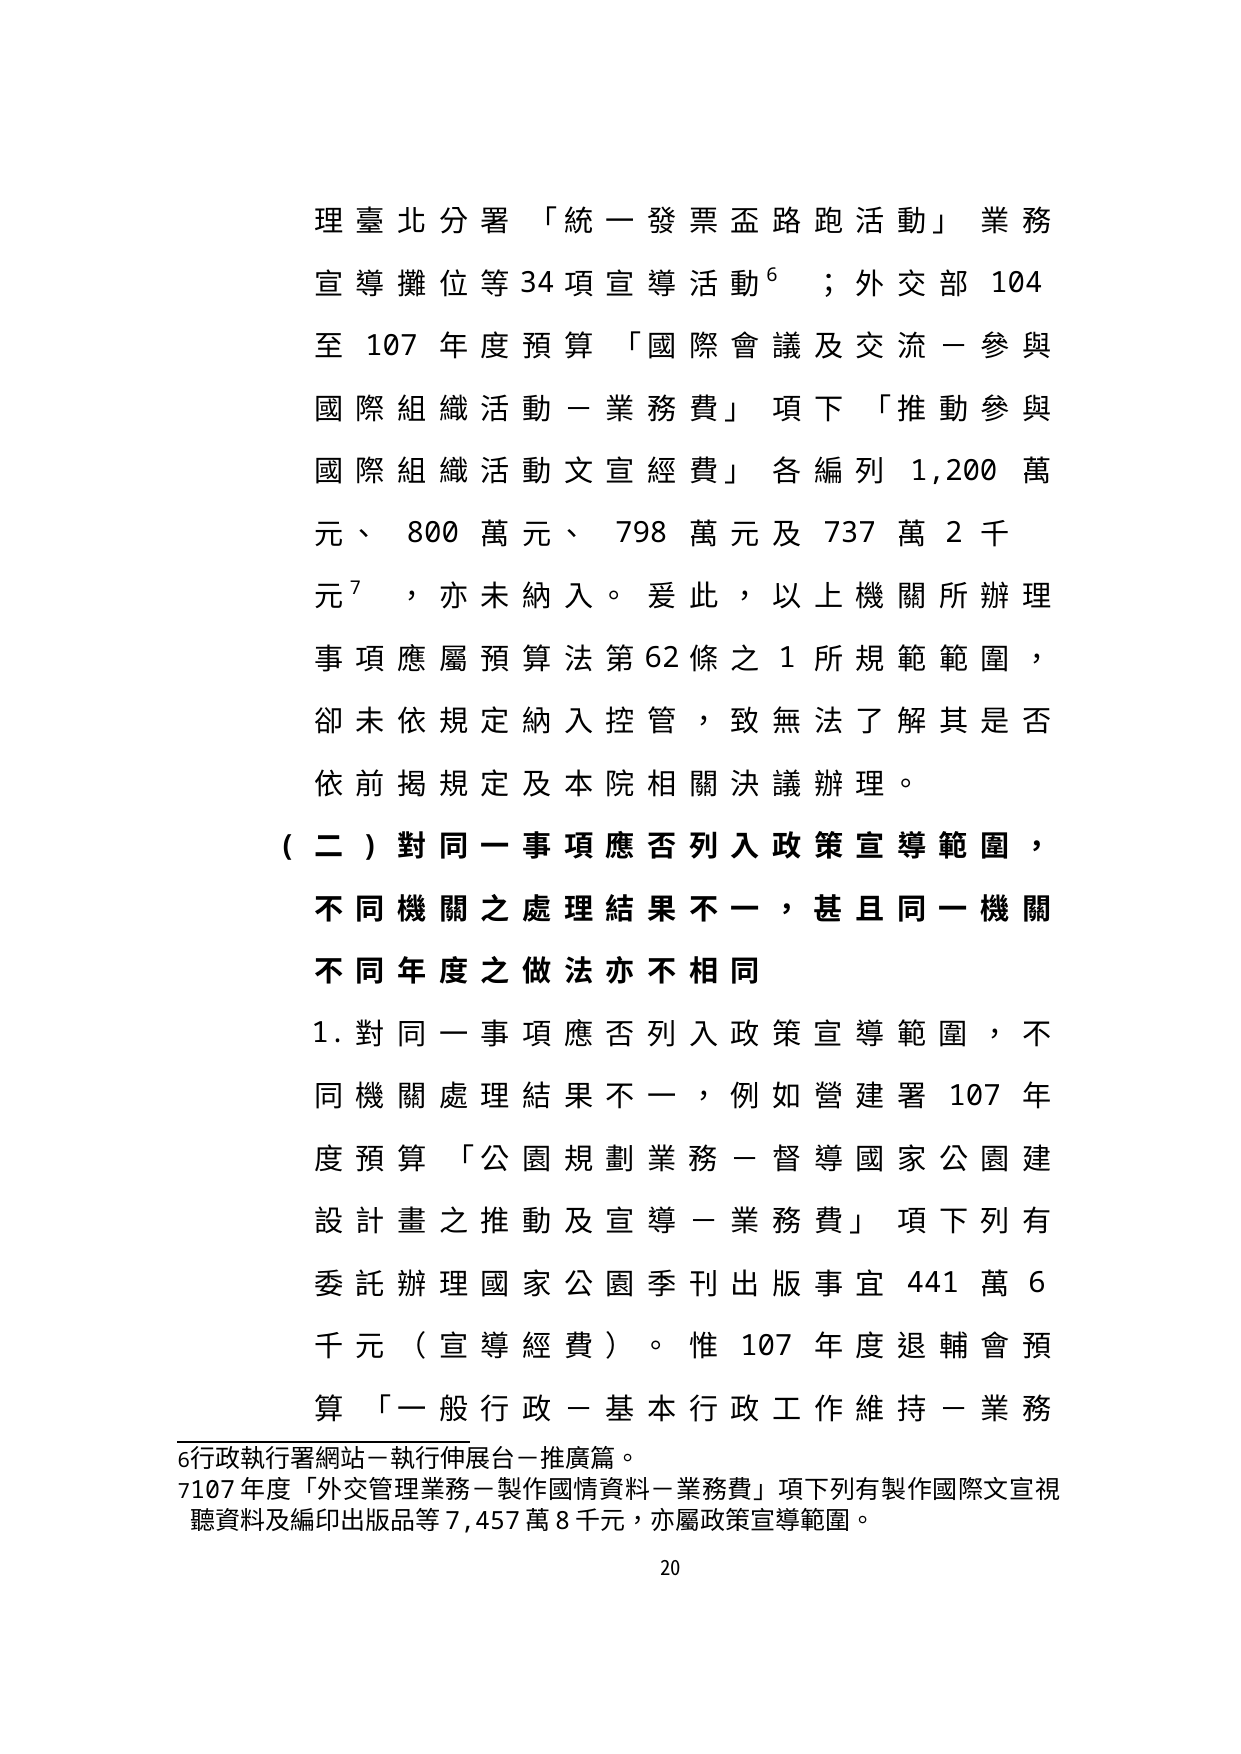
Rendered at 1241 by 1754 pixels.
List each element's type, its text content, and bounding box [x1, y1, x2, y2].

text 107年度「外交管理業務－製作國情資料－業務費」項下列有製作國際文宣視聽資料及編印出版品等7,457萬8千元，亦屬政策宣導範圍。 [177, 1473, 1063, 1536]
text 1.對同一事項應否列入政策宣導範圍，不同機關處理結果不一，例如營建署107年度預算「公園規劃業務－督導國家公園建設計畫之推動及宣導－業務費」項下列有委託辦理國家公園季刊出版事宜441萬6千元（宣導經費）。惟107年度退輔會預算「一般行政－基本行政工作維持－業務 [271, 990, 1058, 1427]
text (二)對同一事項應否列入政策宣導範圍，不同機關之處理結果不一，甚且同一機關不同年度之做法亦不相同 [242, 802, 1058, 990]
text 據法務部復稱僅本部及廉政署編列政策宣導費，惟查該部其他所屬機關亦有編列相關經費情形，例如：調查局107年度預算「司法調查業務」項下「國家安全維護及保防工作」及「經濟犯罪防制」分支計畫各於「業務費－一般事務費」列有印製保防宣導資料及製作宣導短片、燈箱廣告、短語（劇）等經費113萬元；鼓勵民眾檢舉不法宣導短片、看板及文宣等經費230萬元等，且以前年度亦編列類似預算，並製作「國家安全」及「防制滲透」(106年9月12日發布)等多部宣導影片。另行政執行署及所屬107年度預算「執行業務－辦理及督導執行業務」及「執行案件處理－辦理執行業務」各於「業務費－一般事務費」列有辦理行政執行業務所需印刷、研討會、業務宣導等相關經費163萬元；辦理各分署行政執行業務印刷、會議、業務宣導、雜支及長期委外業務僱用等1億8,603萬元，且以前年度亦有編列類似預算，並製作「行政執行署5000億成果短片-攀升跨越榮耀時刻」(106年12月21日發布)等宣導影片，此外，106年度計辦理臺北分署「統一發票盃路跑活動」業務宣導攤位等34項宣導活動；外交部104至107年度預算「國際會議及交流－參與國際組織活動－業務費」項下「推動參與國際組織活動文宣經費」各編列1,200萬元、800萬元、798萬元及737萬2千元，亦未納入。爰此，以上機關所辦理事項應屬預算法第62條之1所規範範圍，卻未依規定納入控管，致無法了解其是否依前揭規定及本院相關決議辦理。 [271, 177, 1058, 802]
text 行政執行署網站－執行伸展台－推廣篇。 [177, 1442, 1063, 1473]
